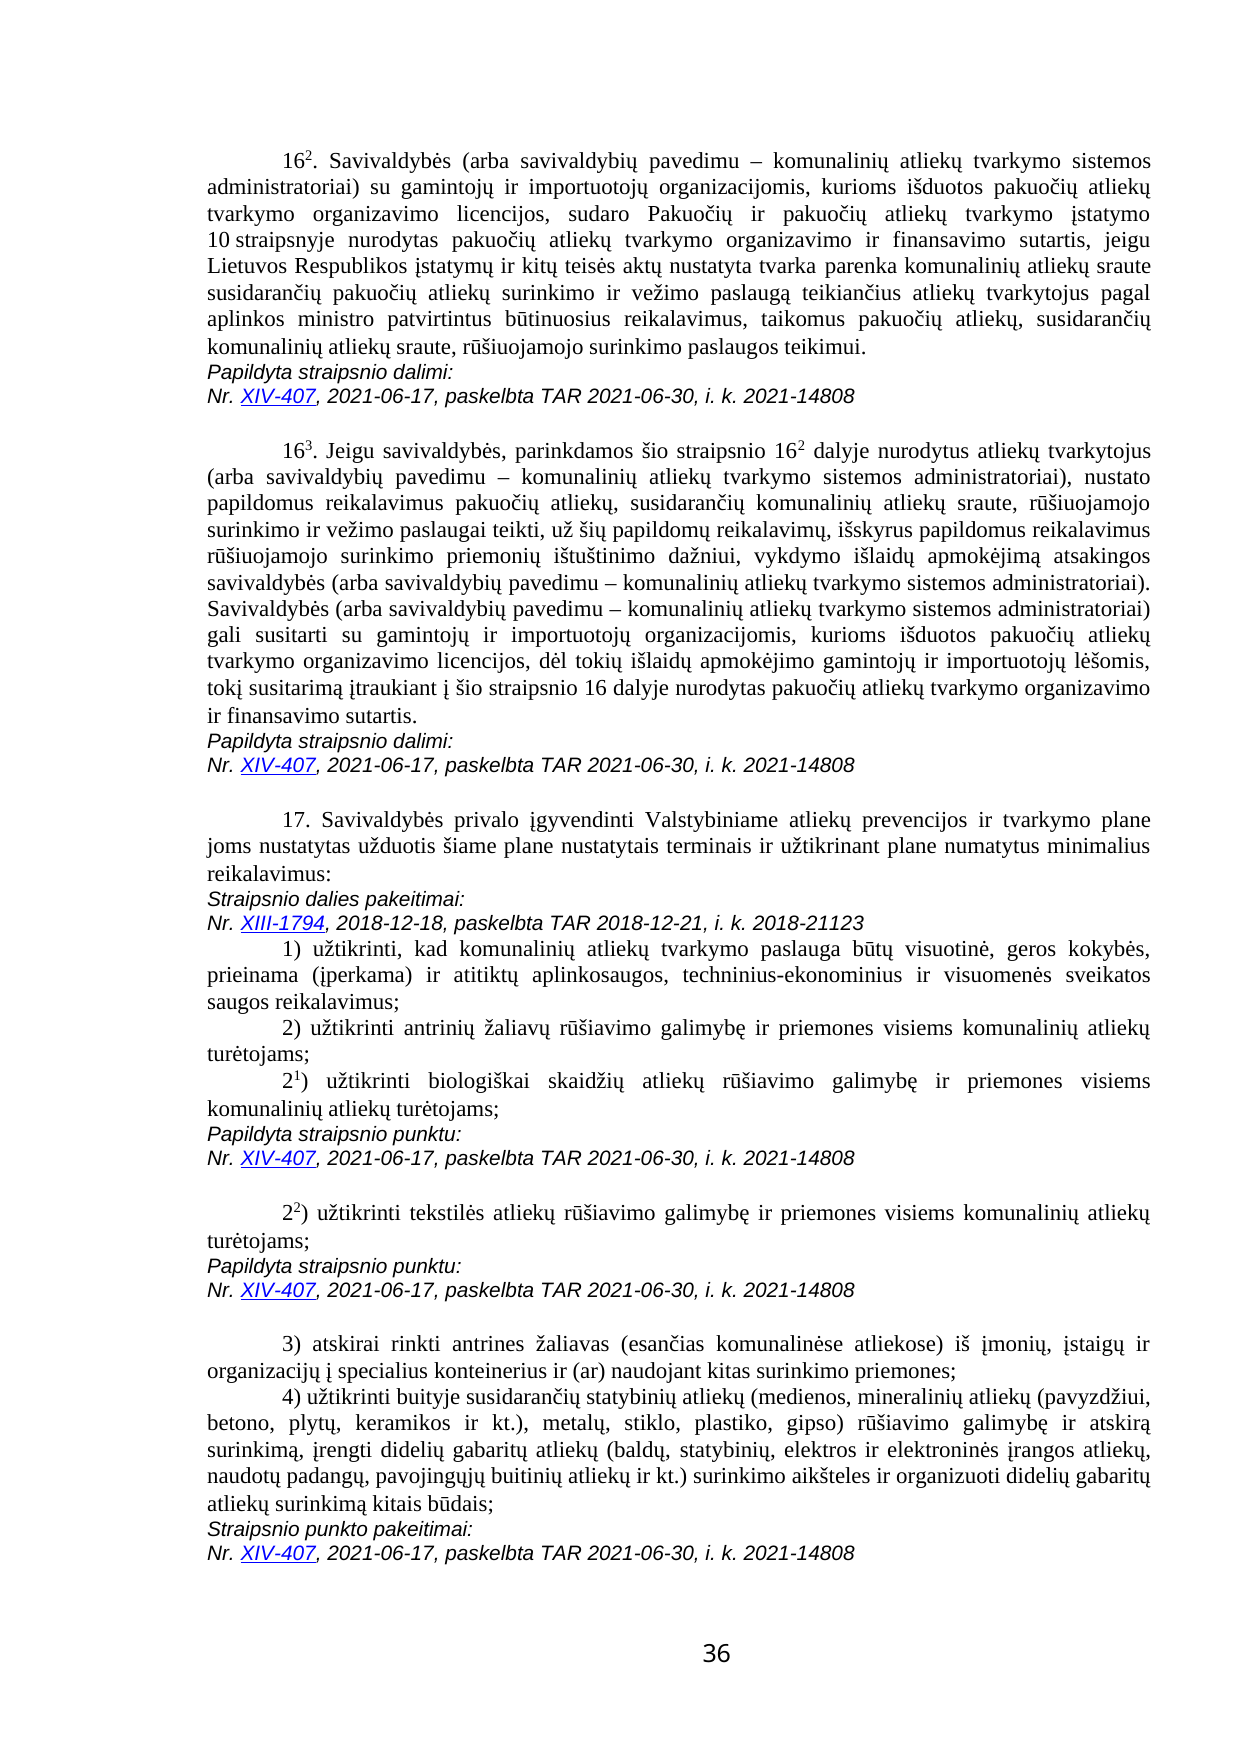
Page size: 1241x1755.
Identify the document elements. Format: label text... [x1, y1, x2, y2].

text 21) užtikrinti biologiškai skaidžių atliekų rūšiavimo galimybę ir priemones visiems komunalinių atliekų turėtojams; [207, 1067, 1152, 1122]
text Nr. XIV-407, 2021-06-17, paskelbta TAR 2021-06-30, i. k. 2021-14808 [207, 1278, 1152, 1302]
text Nr. XIV-407, 2021-06-17, paskelbta TAR 2021-06-30, i. k. 2021-14808 [207, 384, 1152, 408]
text Papildyta straipsnio punktu: [207, 1122, 1152, 1146]
text Nr. XIII-1794, 2018-12-18, paskelbta TAR 2018-12-21, i. k. 2018-21123 [207, 911, 1152, 935]
text 2) užtikrinti antrinių žaliavų rūšiavimo galimybę ir priemones visiems komunalinių atliekų turėtojams; [207, 1014, 1152, 1067]
text Nr. XIV-407, 2021-06-17, paskelbta TAR 2021-06-30, i. k. 2021-14808 [207, 1541, 1152, 1565]
text Papildyta straipsnio dalimi: [207, 729, 1152, 753]
text 1) užtikrinti, kad komunalinių atliekų tvarkymo paslauga būtų visuotinė, geros kokybės, prieinama (įperkama) ir atitiktų aplinkosaugos, techninius-ekonominius ir visuomenės sveikatos saugos reikalavimus; [207, 935, 1152, 1014]
text 4) užtikrinti buityje susidarančių statybinių atliekų (medienos, mineralinių atliekų (pavyzdžiui, betono, plytų, keramikos ir kt.), metalų, stiklo, plastiko, gipso) rūšiavimo galimybę ir atskirą surinkimą, įrengti didelių gabaritų atliekų (baldų, statybinių, elektros ir elektroninės įrangos atliekų, naudotų padangų, pavojingųjų buitinių atliekų ir kt.) surinkimo aikšteles ir organizuoti didelių gabaritų atliekų surinkimą kitais būdais; [207, 1383, 1152, 1517]
text Straipsnio punkto pakeitimai: [207, 1517, 1152, 1541]
text Nr. XIV-407, 2021-06-17, paskelbta TAR 2021-06-30, i. k. 2021-14808 [207, 1146, 1152, 1170]
text Straipsnio dalies pakeitimai: [207, 887, 1152, 911]
text 163. Jeigu savivaldybės, parinkdamos šio straipsnio 162 dalyje nurodytus atliekų tvarkytojus (arba savivaldybių pavedimu – komunalinių atliekų tvarkymo sistemos administratoriai), nustato papildomus reikalavimus pakuočių atliekų, susidarančių komunalinių atliekų sraute, rūšiuojamojo surinkimo ir vežimo paslaugai teikti, už šių papildomų reikalavimų, išskyrus papildomus reikalavimus rūšiuojamojo surinkimo priemonių ištuštinimo dažniui, vykdymo išlaidų apmokėjimą atsakingos savivaldybės (arba savivaldybių pavedimu – komunalinių atliekų tvarkymo sistemos administratoriai). Savivaldybės (arba savivaldybių pavedimu – komunalinių atliekų tvarkymo sistemos administratoriai) gali susitarti su gamintojų ir importuotojų organizacijomis, kurioms išduotos pakuočių atliekų tvarkymo organizavimo licencijos, dėl tokių išlaidų apmokėjimo gamintojų ir importuotojų lėšomis, tokį susitarimą įtraukiant į šio straipsnio 16 dalyje nurodytas pakuočių atliekų tvarkymo organizavimo ir finansavimo sutartis. [207, 437, 1152, 729]
text 17. Savivaldybės privalo įgyvendinti Valstybiniame atliekų prevencijos ir tvarkymo plane joms nustatytas užduotis šiame plane nustatytais terminais ir užtikrinant plane numatytus minimalius reikalavimus: [207, 806, 1152, 887]
text Nr. XIV-407, 2021-06-17, paskelbta TAR 2021-06-30, i. k. 2021-14808 [207, 753, 1152, 777]
text Papildyta straipsnio dalimi: [207, 360, 1152, 384]
text Papildyta straipsnio punktu: [207, 1254, 1152, 1278]
text 162. Savivaldybės (arba savivaldybių pavedimu – komunalinių atliekų tvarkymo sistemos administratoriai) su gamintojų ir importuotojų organizacijomis, kurioms išduotos pakuočių atliekų tvarkymo organizavimo licencijos, sudaro Pakuočių ir pakuočių atliekų tvarkymo įstatymo 10 straipsnyje nurodytas pakuočių atliekų tvarkymo organizavimo ir finansavimo sutartis, jeigu Lietuvos Respublikos įstatymų ir kitų teisės aktų nustatyta tvarka parenka komunalinių atliekų sraute susidarančių pakuočių atliekų surinkimo ir vežimo paslaugą teikiančius atliekų tvarkytojus pagal aplinkos ministro patvirtintus būtinuosius reikalavimus, taikomus pakuočių atliekų, susidarančių komunalinių atliekų sraute, rūšiuojamojo surinkimo paslaugos teikimui. [207, 147, 1152, 360]
text 3) atskirai rinkti antrines žaliavas (esančias komunalinėse atliekose) iš įmonių, įstaigų ir organizacijų į specialius konteinerius ir (ar) naudojant kitas surinkimo priemones; [207, 1330, 1152, 1383]
text 22) užtikrinti tekstilės atliekų rūšiavimo galimybę ir priemones visiems komunalinių atliekų turėtojams; [207, 1199, 1152, 1254]
